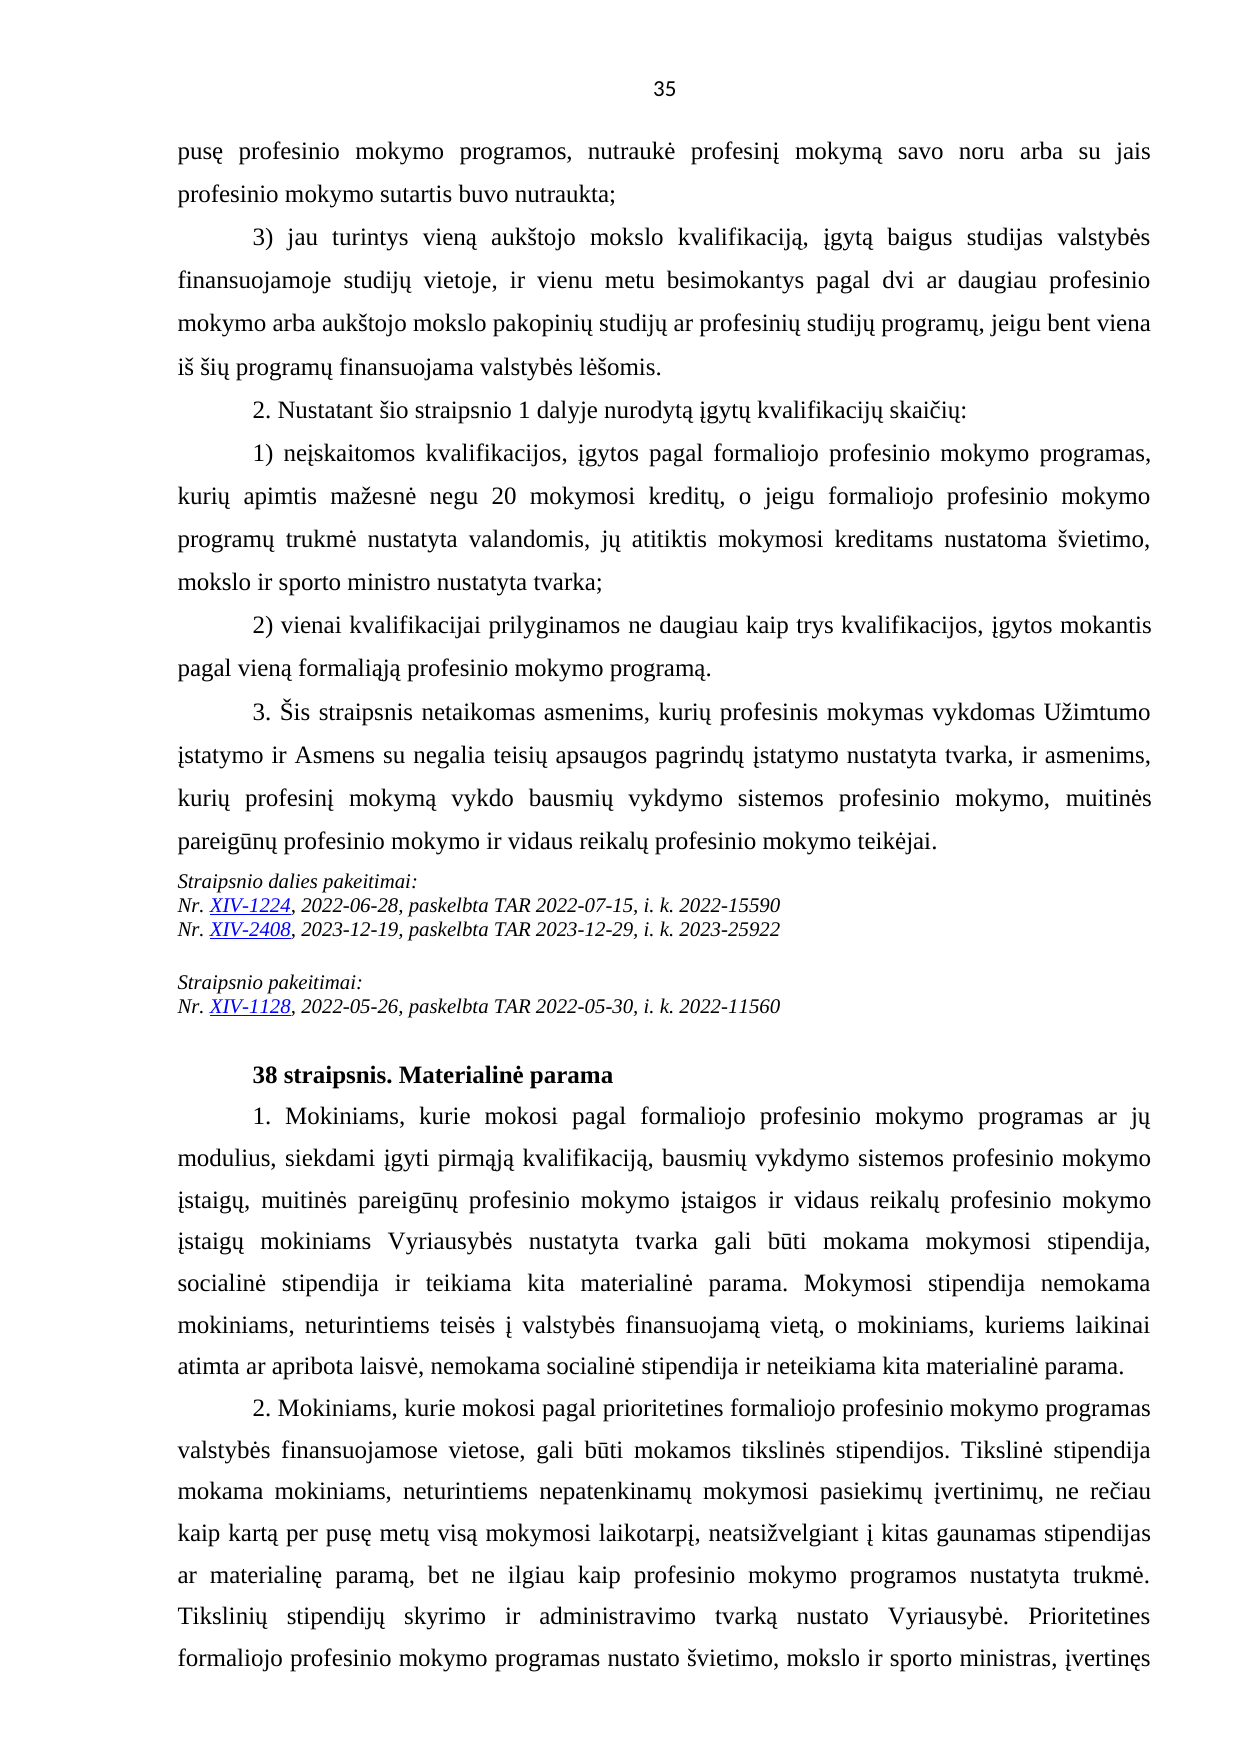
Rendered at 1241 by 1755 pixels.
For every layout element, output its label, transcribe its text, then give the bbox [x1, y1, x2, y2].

text Nr. XIV-1128, 2022-05-26, paskelbta TAR 2022-05-30, i. k. 2022-11560 [177, 994, 1152, 1018]
text 1. Mokiniams, kurie mokosi pagal formaliojo profesinio mokymo programas ar jų modulius, siekdami įgyti pirmąją kvalifikaciją, bausmių vykdymo sistemos profesinio mokymo įstaigų, muitinės pareigūnų profesinio mokymo įstaigos ir vidaus reikalų profesinio mokymo įstaigų mokiniams Vyriausybės nustatyta tvarka gali būti mokama mokymosi stipendija, socialinė stipendija ir teikiama kita materialinė parama. Mokymosi stipendija nemokama mokiniams, neturintiems teisės į valstybės finansuojamą vietą, o mokiniams, kuriems laikinai atimta ar apribota laisvė, nemokama socialinė stipendija ir neteikiama kita materialinė parama. [177, 1088, 1152, 1380]
text Nr. XIV-1224, 2022-06-28, paskelbta TAR 2022-07-15, i. k. 2022-15590 [177, 893, 1152, 917]
text Straipsnio dalies pakeitimai: [177, 869, 1152, 893]
text 1) neįskaitomos kvalifikacijos, įgytos pagal formaliojo profesinio mokymo programas, kurių apimtis mažesnė negu 20 mokymosi kreditų, o jeigu formaliojo profesinio mokymo programų trukmė nustatyta valandomis, jų atitiktis mokymosi kreditams nustatoma švietimo, mokslo ir sporto ministro nustatyta tvarka; [177, 438, 1152, 596]
text 38 straipsnis. Materialinė parama [177, 1047, 1152, 1088]
text 2. Nustatant šio straipsnio 1 dalyje nurodytą įgytų kvalifikacijų skaičių: [177, 395, 1152, 423]
text Straipsnio pakeitimai: [177, 970, 1152, 994]
text 2. Mokiniams, kurie mokosi pagal prioritetines formaliojo profesinio mokymo programas valstybės finansuojamose vietose, gali būti mokamos tikslinės stipendijos. Tikslinė stipendija mokama mokiniams, neturintiems nepatenkinamų mokymosi pasiekimų įvertinimų, ne rečiau kaip kartą per pusę metų visą mokymosi laikotarpį, neatsižvelgiant į kitas gaunamas stipendijas ar materialinę paramą, bet ne ilgiau kaip profesinio mokymo programos nustatyta trukmė. Tikslinių stipendijų skyrimo ir administravimo tvarką nustato Vyriausybė. Prioritetines formaliojo profesinio mokymo programas nustato švietimo, mokslo ir sporto ministras, įvertinęs [177, 1380, 1152, 1672]
text 2) vienai kvalifikacijai prilyginamos ne daugiau kaip trys kvalifikacijos, įgytos mokantis pagal vieną formaliąją profesinio mokymo programą. [177, 610, 1152, 682]
text 3. Šis straipsnis netaikomas asmenims, kurių profesinis mokymas vykdomas Užimtumo įstatymo ir Asmens su negalia teisių apsaugos pagrindų įstatymo nustatyta tvarka, ir asmenims, kurių profesinį mokymą vykdo bausmių vykdymo sistemos profesinio mokymo, muitinės pareigūnų profesinio mokymo ir vidaus reikalų profesinio mokymo teikėjai. [177, 697, 1152, 855]
text Nr. XIV-2408, 2023-12-19, paskelbta TAR 2023-12-29, i. k. 2023-25922 [177, 917, 1152, 941]
text pusę profesinio mokymo programos, nutraukė profesinį mokymą savo noru arba su jais profesinio mokymo sutartis buvo nutraukta; [177, 136, 1152, 208]
text 3) jau turintys vieną aukštojo mokslo kvalifikaciją, įgytą baigus studijas valstybės finansuojamoje studijų vietoje, ir vienu metu besimokantys pagal dvi ar daugiau profesinio mokymo arba aukštojo mokslo pakopinių studijų ar profesinių studijų programų, jeigu bent viena iš šių programų finansuojama valstybės lėšomis. [177, 222, 1152, 380]
